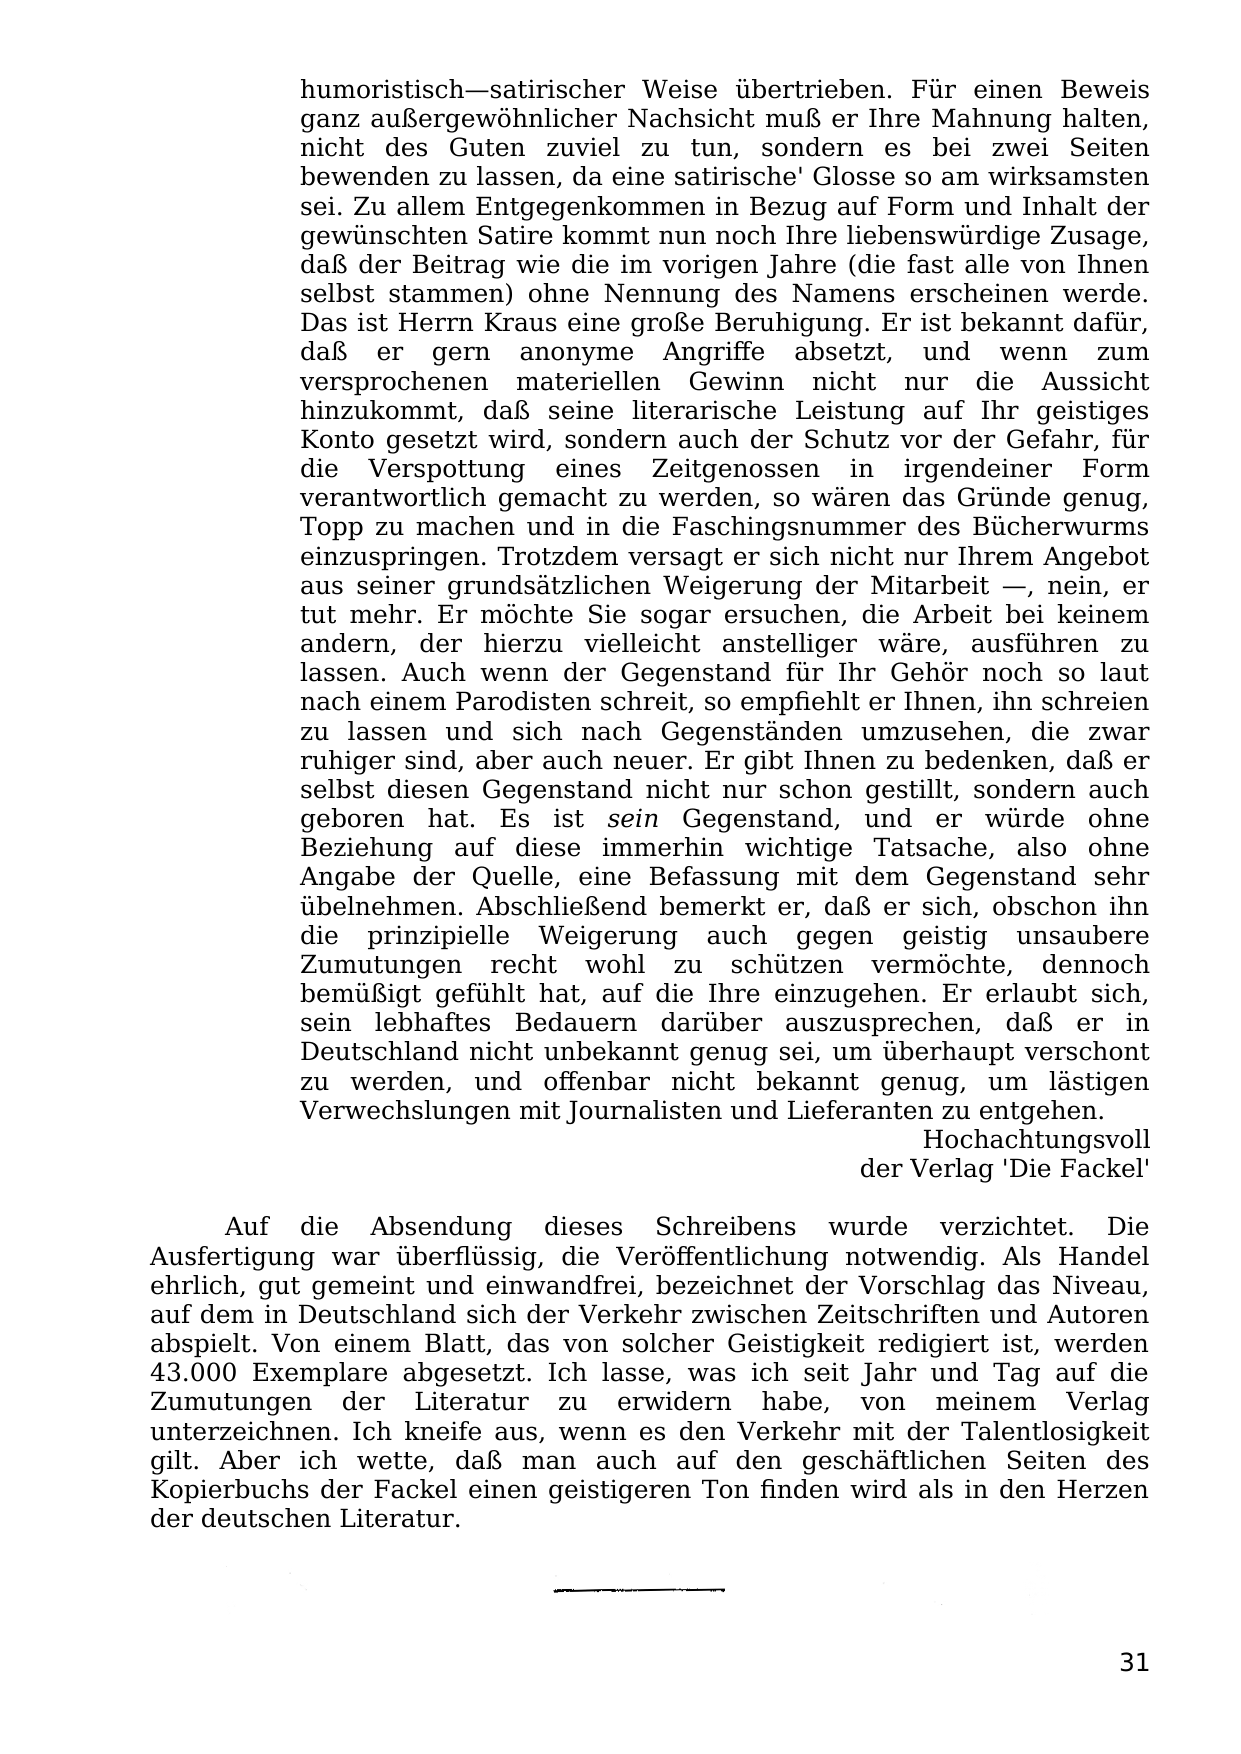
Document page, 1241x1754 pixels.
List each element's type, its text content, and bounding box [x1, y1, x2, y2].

text Auf die Absendung dieses Schreibens wurde verzichtet. Die Ausfertigung war überflüssig, die Veröffentlichung notwendig. Als Handel ehrlich, gut gemeint und einwandfrei, bezeichnet der Vorschlag das Niveau, auf dem in Deutschland sich der Verkehr zwischen Zeitschriften und Autoren abspielt. Von einem Blatt, das von solcher Geistigkeit redigiert ist, werden 43.000 Exemplare abgesetzt. Ich lasse, was ich seit Jahr und Tag auf die Zumutungen der Literatur zu erwidern habe, von meinem Verlag unterzeichnen. Ich kneife aus, wenn es den Verkehr mit der Talentlosigkeit gilt. Aber ich wette, daß man auch auf den geschäftlichen Seiten des Kopierbuchs der Fackel einen geistigeren Ton finden wird als in den Herzen der deutschen Literatur. [150, 1212, 1151, 1533]
picture [222, 1562, 1079, 1615]
text humoristisch—satirischer Weise übertrieben. Für einen Beweis ganz außergewöhnlicher Nachsicht muß er Ihre Mahnung halten, nicht des Guten zuviel zu tun, sondern es bei zwei Seiten bewenden zu lassen, da eine satirische' Glosse so am wirksamsten sei. Zu allem Entgegenkommen in Bezug auf Form und Inhalt der gewünschten Satire kommt nun noch Ihre liebenswürdige Zusage, daß der Beitrag wie die im vorigen Jahre (die fast alle von Ihnen selbst stammen) ohne Nennung des Namens erscheinen werde. Das ist Herrn Kraus eine große Beruhigung. Er ist bekannt dafür, daß er gern anonyme Angriffe absetzt, und wenn zum versprochenen materiellen Gewinn nicht nur die Aussicht hinzukommt, daß seine literarische Leistung auf Ihr geistiges Konto gesetzt wird, sondern auch der Schutz vor der Gefahr, für die Verspottung eines Zeitgenossen in irgendeiner Form verantwortlich gemacht zu werden, so wären das Gründe genug, Topp zu machen und in die Faschingsnummer des Bücherwurms einzuspringen. Trotzdem versagt er sich nicht nur Ihrem Angebot aus seiner grundsätzlichen Weigerung der Mitarbeit —, nein, er tut mehr. Er möchte Sie sogar ersuchen, die Arbeit bei keinem andern, der hierzu vielleicht anstelliger wäre, ausführen zu lassen. Auch wenn der Gegenstand für Ihr Gehör noch so laut nach einem Parodisten schreit, so empfiehlt er Ihnen, ihn schreien zu lassen und sich nach Gegenständen umzusehen, die zwar ruhiger sind, aber auch neuer. Er gibt Ihnen zu bedenken, daß er selbst diesen Gegenstand nicht nur schon gestillt, sondern auch geboren hat. Es ist sein Gegenstand, und er würde ohne Beziehung auf diese immerhin wichtige Tatsache, also ohne Angabe der Quelle, eine Befassung mit dem Gegenstand sehr übelnehmen. Abschließend bemerkt er, daß er sich, obschon ihn die prinzipielle Weigerung auch gegen geistig unsaubere Zumutungen recht wohl zu schützen vermöchte, dennoch bemüßigt gefühlt hat, auf die Ihre einzugehen. Er erlaubt sich, sein lebhaftes Bedauern darüber auszusprechen, daß er in Deutschland nicht unbekannt genug sei, um überhaupt verschont zu werden, und offenbar nicht bekannt genug, um lästigen Verwechslungen mit Journalisten und Lieferanten zu entgehen. [300, 75, 1151, 1125]
text der Verlag 'Die Fackel' [150, 1154, 1151, 1183]
text Hochachtungsvoll [150, 1125, 1151, 1154]
